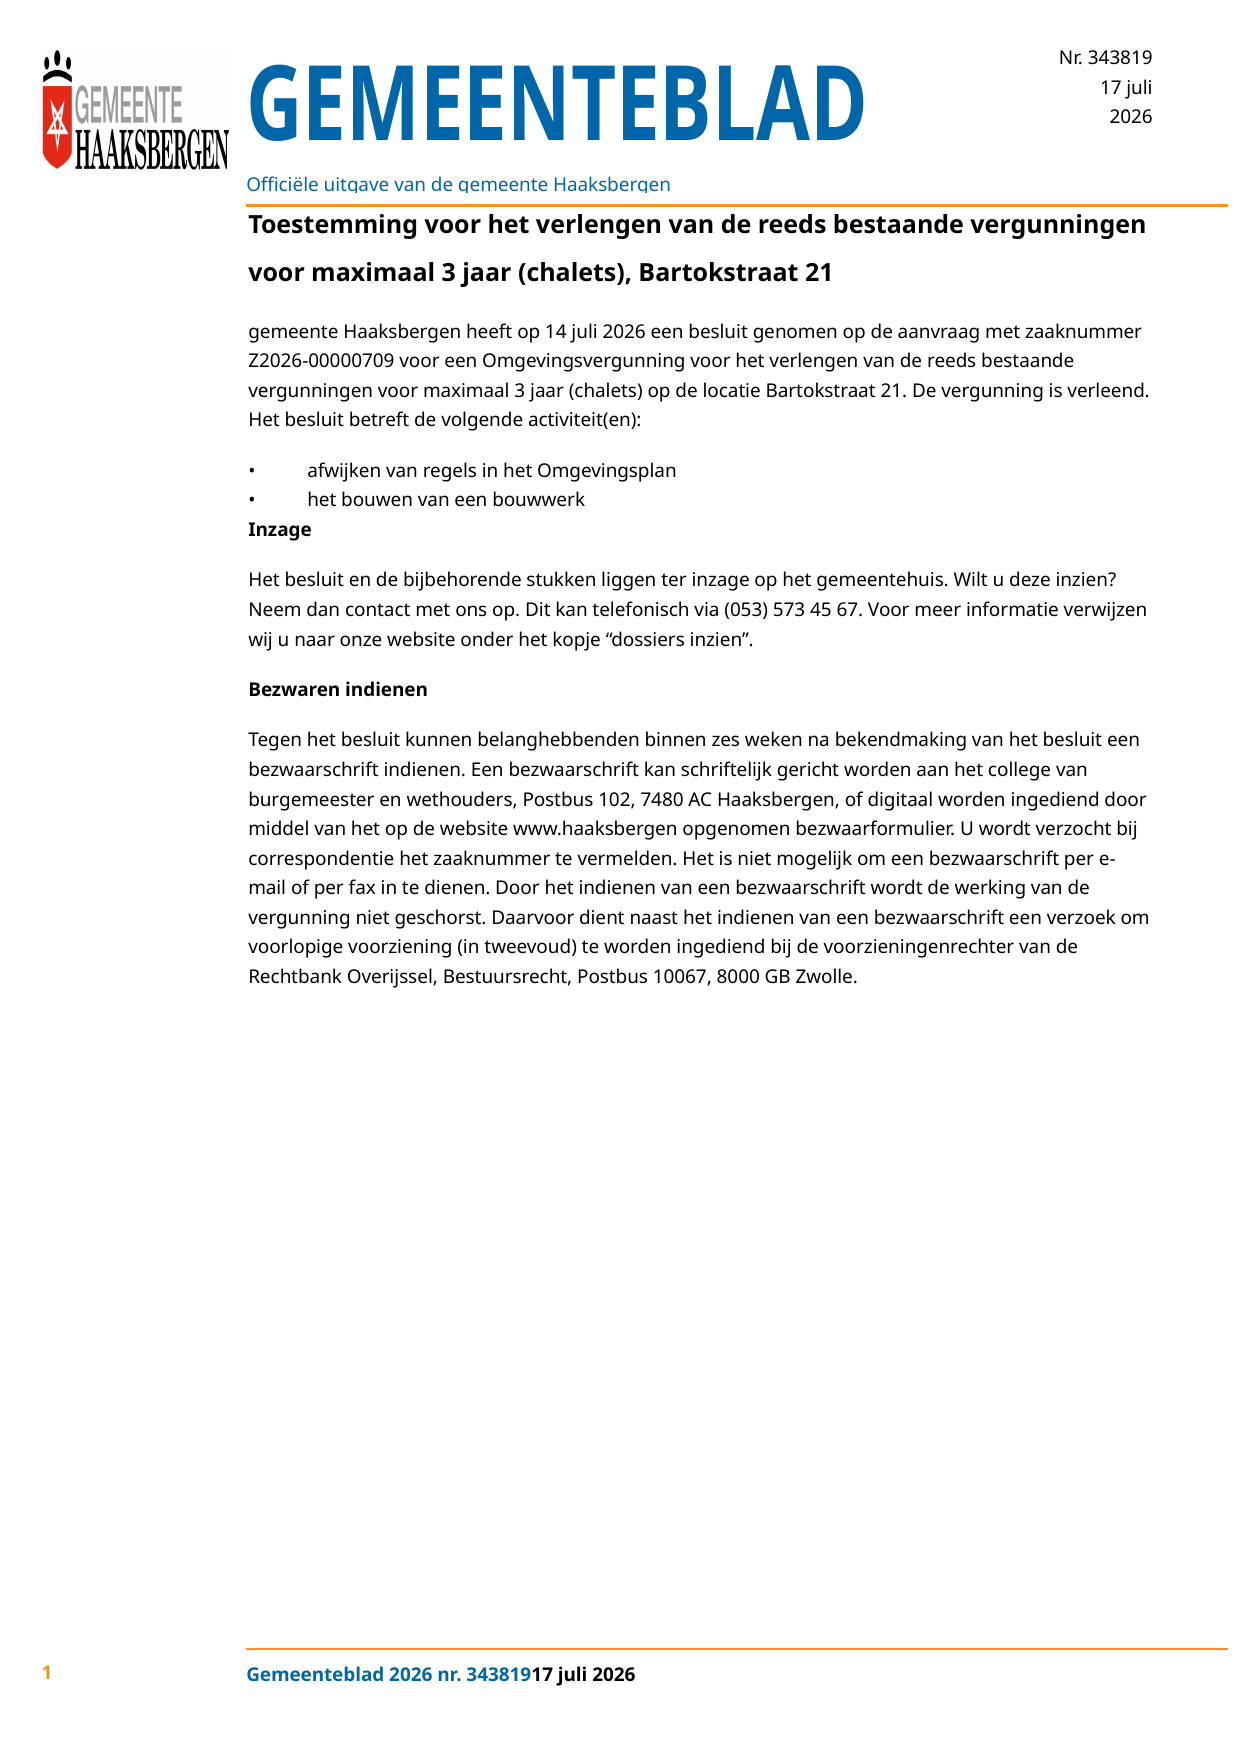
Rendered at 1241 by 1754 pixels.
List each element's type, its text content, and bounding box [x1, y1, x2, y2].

text Toestemming voor het verlengen van de reeds bestaande vergunningen voor maximaal 3 jaar (chalets), Bartokstraat 21 [248, 207, 1152, 288]
text Tegen het besluit kunnen belanghebbenden binnen zes weken na bekendmaking van het besluit een bezwaarschrift indienen. Een bezwaarschrift kan schriftelijk gericht worden aan het college van burgemeester en wethouders, Postbus 102, 7480 AC Haaksbergen, of digitaal worden ingediend door middel van het op de website www.haaksbergen opgenomen bezwaarformulier. U wordt verzocht bij correspondentie het zaaknummer te vermelden. Het is niet mogelijk om een bezwaarschrift per e-mail of per fax in te dienen. Door het indienen van een bezwaarschrift wordt de werking van de vergunning niet geschorst. Daarvoor dient naast het indienen van een bezwaarschrift een verzoek om voorlopige voorziening (in tweevoud) te worden ingediend bij de voorzieningenrechter van de Rechtbank Overijssel, Bestuursrecht, Postbus 10067, 8000 GB Zwolle. [248, 727, 1152, 989]
text Het besluit en de bijbehorende stukken liggen ter inzage op het gemeentehuis. Wilt u deze inzien? Neem dan contact met ons op. Dit kan telefonisch via (053) 573 45 67. Voor meer informatie verwijzen wij u naar onze website onder het kopje “dossiers inzien”. [248, 567, 1152, 652]
text gemeente Haaksbergen heeft op 14 juli 2026 een besluit genomen op de aanvraag met zaaknummer Z2026-00000709 voor een Omgevingsvergunning voor het verlengen van de reeds bestaande vergunningen voor maximaal 3 jaar (chalets) op de locatie Bartokstraat 21. De vergunning is verleend. Het besluit betreft de volgende activiteit(en): [248, 318, 1152, 432]
text Inzage [248, 516, 1152, 542]
list het bouwen van een bouwwerk [248, 487, 1152, 512]
text Bezwaren indienen [248, 676, 1152, 702]
picture [41, 47, 231, 172]
list afwijken van regels in het Omgevingsplan [248, 457, 1152, 483]
